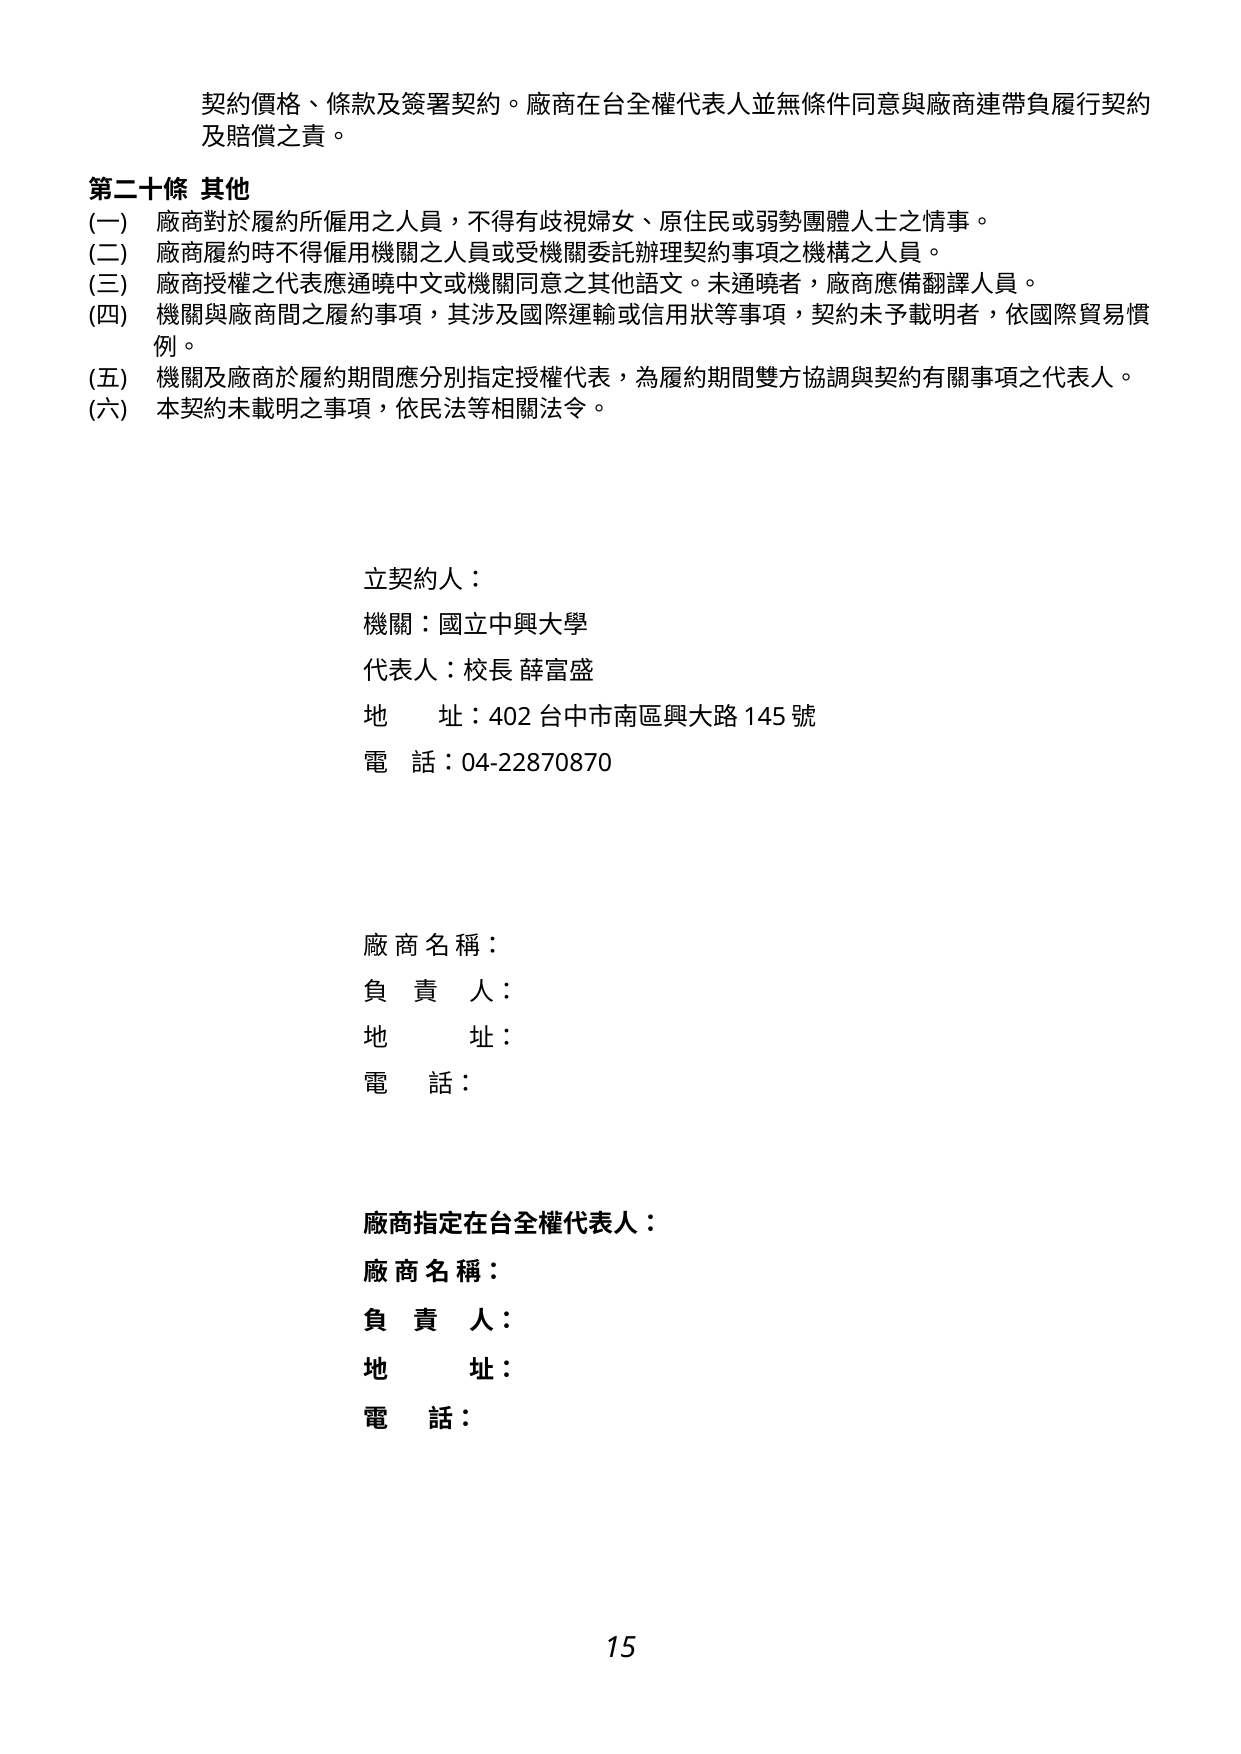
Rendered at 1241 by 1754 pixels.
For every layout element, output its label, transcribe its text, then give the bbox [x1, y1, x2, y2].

text 廠 商 名 稱： [89, 1252, 1152, 1288]
text 負 責 人： [89, 1301, 1152, 1337]
text 電 話： [89, 1066, 1152, 1099]
list 廠商對於履約所僱用之人員，不得有歧視婦女、原住民或弱勢團體人士之情事。 [89, 205, 1152, 236]
text 地 址： [89, 1349, 1152, 1386]
list 機關與廠商間之履約事項，其涉及國際運輸或信用狀等事項，契約未予載明者，依國際貿易慣例。 [89, 299, 1152, 361]
text 地 址： [89, 1020, 1152, 1053]
list 機關及廠商於履約期間應分別指定授權代表，為履約期間雙方協調與契約有關事項之代表人。 [89, 361, 1152, 393]
text 廠 商 名 稱： [89, 928, 1152, 961]
text 負 責 人： [89, 974, 1152, 1007]
list 本契約未載明之事項，依民法等相關法令。 [89, 393, 1152, 424]
text 立契約人： [89, 561, 1152, 595]
text 第二十條 其他 [89, 174, 1152, 205]
list 廠商授權之代表應通曉中文或機關同意之其他語文。未通曉者，廠商應備翻譯人員。 [89, 268, 1152, 299]
text 電 話：04-22870870 [89, 745, 1152, 778]
text 契約價格、條款及簽署契約。廠商在台全權代表人並無條件同意與廠商連帶負履行契約及賠償之責。 [89, 89, 1152, 151]
text 代表人：校長 薛富盛 [89, 653, 1152, 686]
text 機關：國立中興大學 [89, 607, 1152, 641]
text 地 址：402 台中市南區興大路145號 [89, 699, 1152, 732]
text 電 話： [89, 1398, 1152, 1434]
text 廠商指定在台全權代表人： [89, 1203, 1152, 1239]
list 廠商履約時不得僱用機關之人員或受機關委託辦理契約事項之機構之人員。 [89, 236, 1152, 268]
